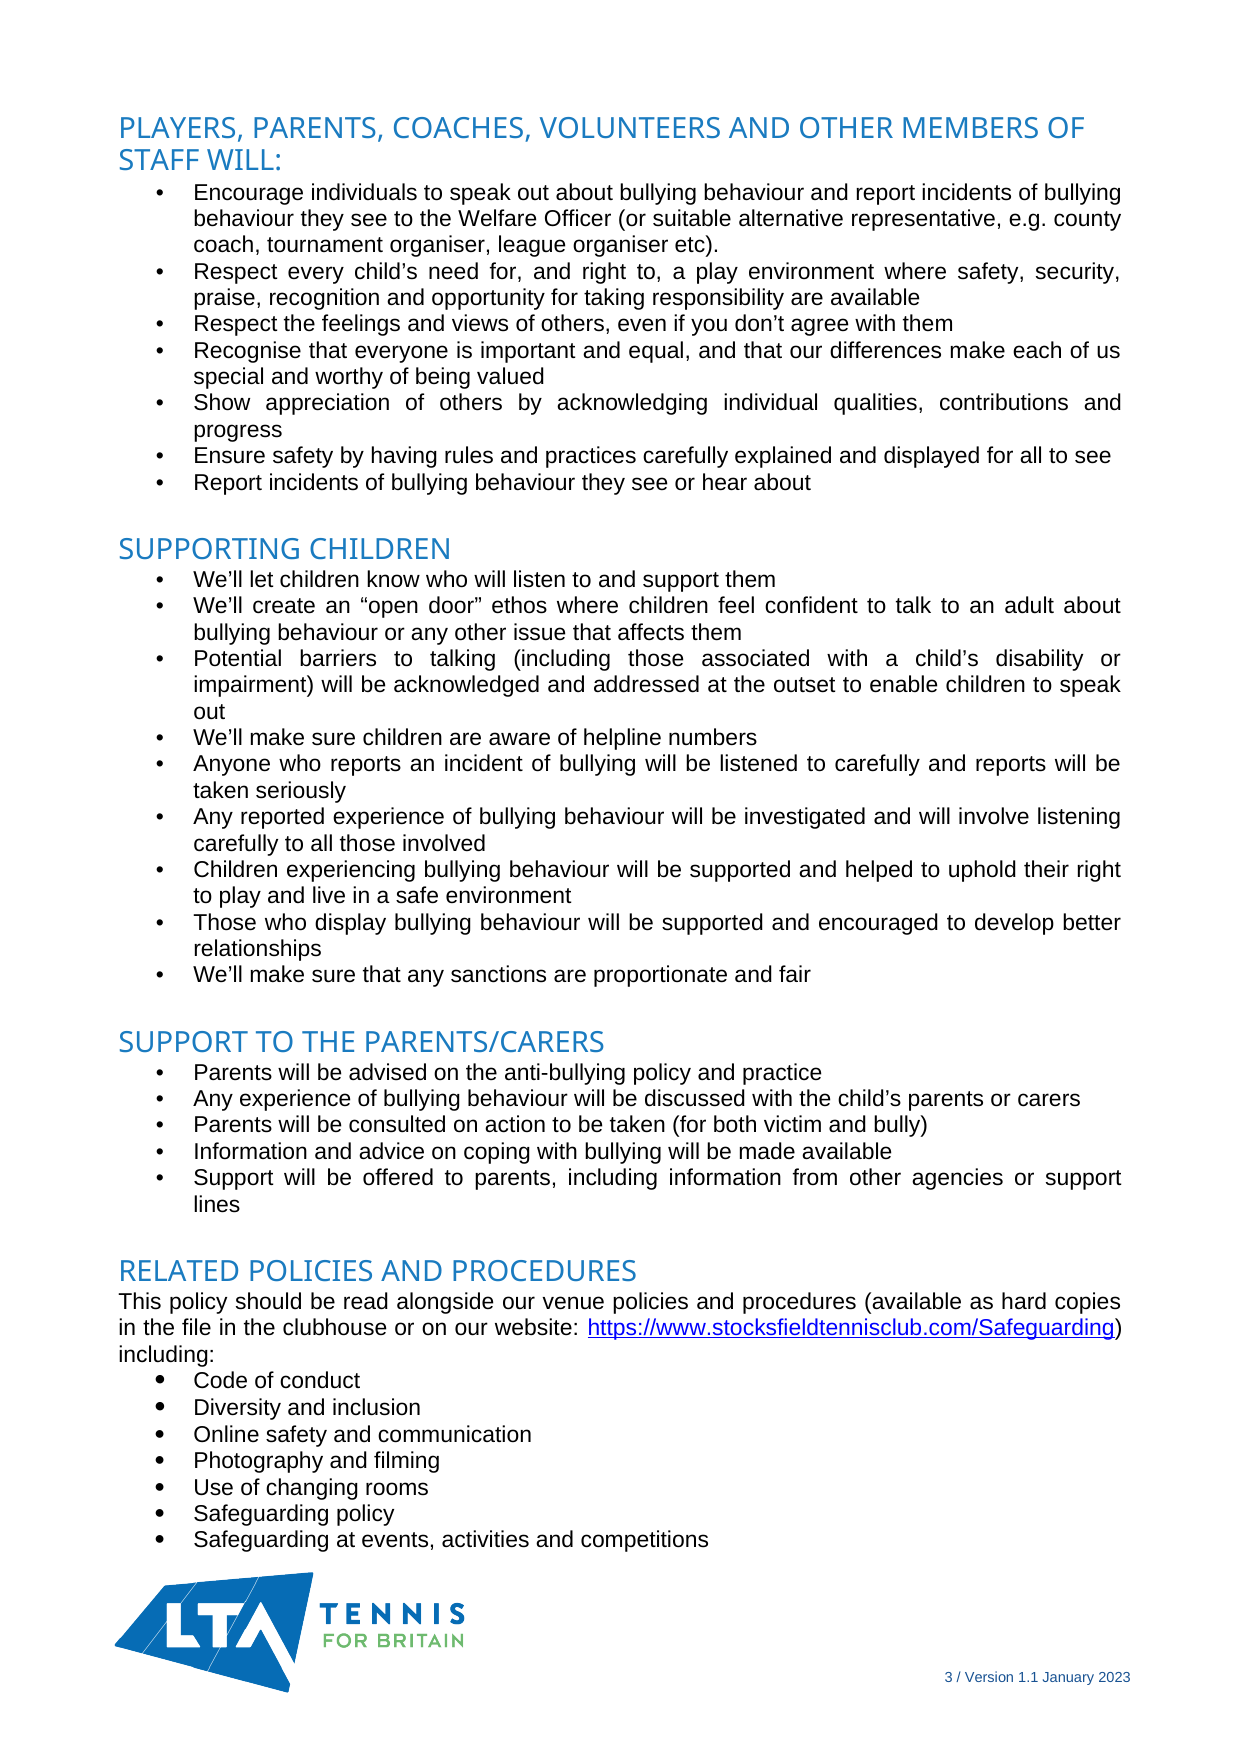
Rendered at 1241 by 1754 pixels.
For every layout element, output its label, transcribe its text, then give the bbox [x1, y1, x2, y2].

text This policy should be read alongside our venue policies and procedures (available as hard copies in the file in the clubhouse or on our website: https://www.stocksfieldtennisclub.com/Safeguarding) including: [118, 1288, 1122, 1367]
list Online safety and communication [156, 1421, 1122, 1447]
list Respect the feelings and views of others, even if you don’t agree with them [156, 310, 1122, 337]
list Those who display bullying behaviour will be supported and encouraged to develop better relationships [156, 908, 1122, 961]
list Safeguarding at events, activities and competitions [156, 1526, 1122, 1553]
list Show appreciation of others by acknowledging individual qualities, contributions and progress [156, 389, 1122, 442]
list Diversity and inclusion [156, 1394, 1122, 1421]
list We’ll create an “open door” ethos where children feel confident to talk to an adult about bullying behaviour or any other issue that affects them [156, 592, 1122, 645]
list Report incidents of bullying behaviour they see or hear about [156, 468, 1122, 495]
list Recognise that everyone is important and equal, and that our differences make each of us special and worthy of being valued [156, 337, 1122, 389]
list Support will be offered to parents, including information from other agencies or support lines [156, 1164, 1122, 1217]
list We’ll let children know who will listen to and support them [156, 566, 1122, 592]
list Information and advice on coping with bullying will be made available [156, 1138, 1122, 1164]
subtitle RELATED POLICIES AND PROCEDURES [118, 1254, 1122, 1288]
list Potential barriers to talking (including those associated with a child’s disability or impairment) will be acknowledged and addressed at the outset to enable children to speak out [156, 645, 1122, 724]
list Anyone who reports an incident of bullying will be listened to carefully and reports will be taken seriously [156, 750, 1122, 803]
list Use of changing rooms [156, 1473, 1122, 1500]
list Code of conduct [156, 1367, 1122, 1394]
list Photography and filming [156, 1447, 1122, 1473]
list Any reported experience of bullying behaviour will be investigated and will involve listening carefully to all those involved [156, 803, 1122, 856]
subtitle Support to the parents/carers [118, 1025, 1122, 1059]
subtitle Players, parents, coaches, volunteers and other members of staff will: [118, 111, 1122, 178]
list Respect every child’s need for, and right to, a play environment where safety, security, praise, recognition and opportunity for taking responsibility are available [156, 258, 1122, 310]
list Children experiencing bullying behaviour will be supported and helped to uphold their right to play and live in a safe environment [156, 856, 1122, 908]
list Any experience of bullying behaviour will be discussed with the child’s parents or carers [156, 1085, 1122, 1111]
subtitle Supporting children [118, 532, 1122, 566]
list Parents will be advised on the anti-bullying policy and practice [156, 1059, 1122, 1085]
list Encourage individuals to speak out about bullying behaviour and report incidents of bullying behaviour they see to the Welfare Officer (or suitable alternative representative, e.g. county coach, tournament organiser, league organiser etc). [156, 178, 1122, 258]
picture [0, 1498, 1241, 1752]
list We’ll make sure that any sanctions are proportionate and fair [156, 961, 1122, 988]
list Parents will be consulted on action to be taken (for both victim and bully) [156, 1111, 1122, 1138]
list Ensure safety by having rules and practices carefully explained and displayed for all to see [156, 442, 1122, 468]
list We’ll make sure children are aware of helpline numbers [156, 724, 1122, 750]
list Safeguarding policy [156, 1500, 1122, 1526]
